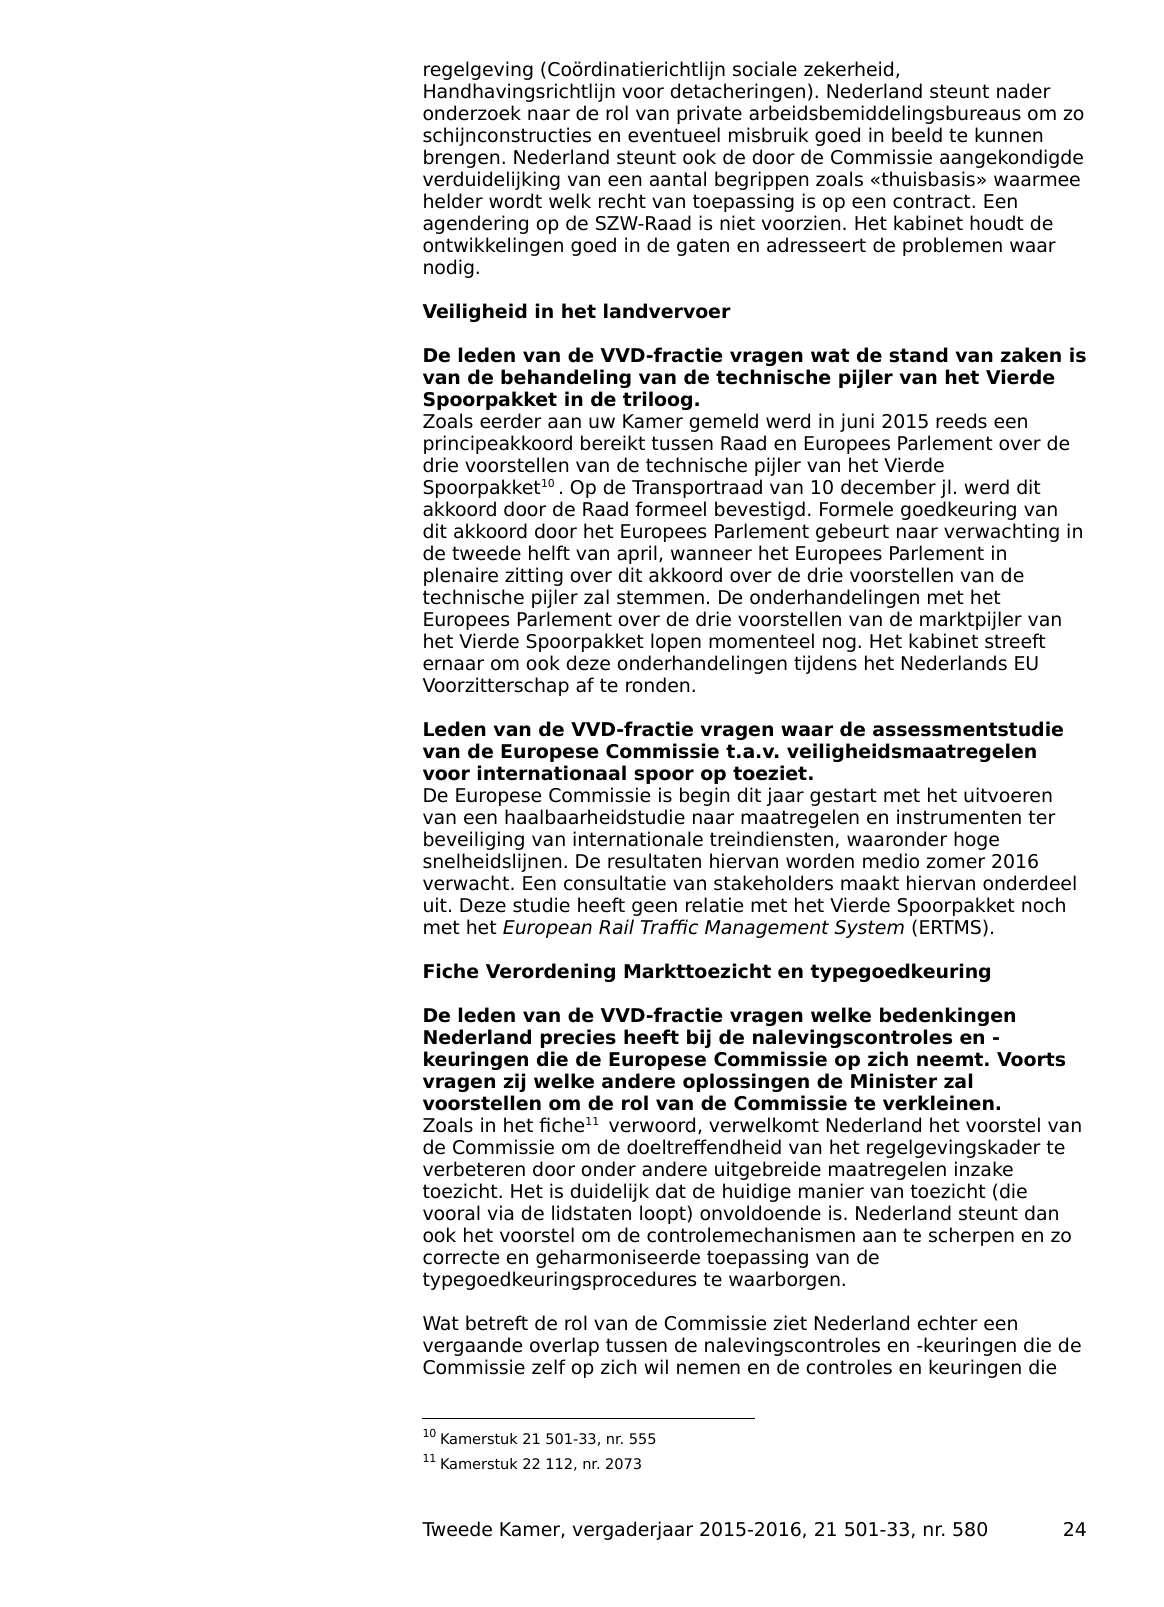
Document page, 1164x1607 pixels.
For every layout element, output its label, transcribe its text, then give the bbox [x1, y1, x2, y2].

text De Europese Commissie is begin dit jaar gestart met het uitvoeren van een haalbaarheidstudie naar maatregelen en instrumenten ter beveiliging van internationale treindiensten, waaronder hoge snelheidslijnen. De resultaten hiervan worden medio zomer 2016 verwacht. Een consultatie van stakeholders maakt hiervan onderdeel uit. Deze studie heeft geen relatie met het Vierde Spoorpakket noch met het European Rail Traffic Management System (ERTMS). [422, 785, 1087, 939]
text Zoals in het fiche verwoord, verwelkomt Nederland het voorstel van de Commissie om de doeltreffendheid van het regelgevingskader te verbeteren door onder andere uitgebreide maatregelen inzake toezicht. Het is duidelijk dat de huidige manier van toezicht (die vooral via de lidstaten loopt) onvoldoende is. Nederland steunt dan ook het voorstel om de controlemechanismen aan te scherpen en zo correcte en geharmoniseerde toepassing van de typegoedkeuringsprocedures te waarborgen. [422, 1115, 1087, 1291]
subtitle Fiche Verordening Markttoezicht en typegoedkeuring [422, 961, 1087, 983]
text De leden van de VVD-fractie vragen wat de stand van zaken is van de behandeling van de technische pijler van het Vierde Spoorpakket in de triloog. [422, 345, 1087, 411]
text Wat betreft de rol van de Commissie ziet Nederland echter een vergaande overlap tussen de nalevingscontroles en -keuringen die de Commissie zelf op zich wil nemen en de controles en keuringen die [422, 1313, 1087, 1379]
text De leden van de VVD-fractie vragen welke bedenkingen Nederland precies heeft bij de nalevingscontroles en -keuringen die de Europese Commissie op zich neemt. Voorts vragen zij welke andere oplossingen de Minister zal voorstellen om de rol van de Commissie te verkleinen. [422, 1005, 1087, 1115]
subtitle Veiligheid in het landvervoer [422, 301, 1087, 323]
text Kamerstuk 22 112, nr. 2073 [422, 1452, 1087, 1474]
text regelgeving (Coördinatierichtlijn sociale zekerheid, Handhavingsrichtlijn voor detacheringen). Nederland steunt nader onderzoek naar de rol van private arbeidsbemiddelingsbureaus om zo schijnconstructies en eventueel misbruik goed in beeld te kunnen brengen. Nederland steunt ook de door de Commissie aangekondigde verduidelijking van een aantal begrippen zoals «thuisbasis» waarmee helder wordt welk recht van toepassing is op een contract. Een agendering op de SZW-Raad is niet voorzien. Het kabinet houdt de ontwikkelingen goed in de gaten en adresseert de problemen waar nodig. [422, 59, 1087, 279]
text Kamerstuk 21 501-33, nr. 555 [422, 1427, 1087, 1449]
text Leden van de VVD-fractie vragen waar de assessmentstudie van de Europese Commissie t.a.v. veiligheidsmaatregelen voor internationaal spoor op toeziet. [422, 719, 1087, 785]
text Zoals eerder aan uw Kamer gemeld werd in juni 2015 reeds een principeakkoord bereikt tussen Raad en Europees Parlement over de drie voorstellen van de technische pijler van het Vierde Spoorpakket. Op de Transportraad van 10 december jl. werd dit akkoord door de Raad formeel bevestigd. Formele goedkeuring van dit akkoord door het Europees Parlement gebeurt naar verwachting in de tweede helft van april, wanneer het Europees Parlement in plenaire zitting over dit akkoord over de drie voorstellen van de technische pijler zal stemmen. De onderhandelingen met het Europees Parlement over de drie voorstellen van de marktpijler van het Vierde Spoorpakket lopen momenteel nog. Het kabinet streeft ernaar om ook deze onderhandelingen tijdens het Nederlands EU Voorzitterschap af te ronden. [422, 411, 1087, 697]
